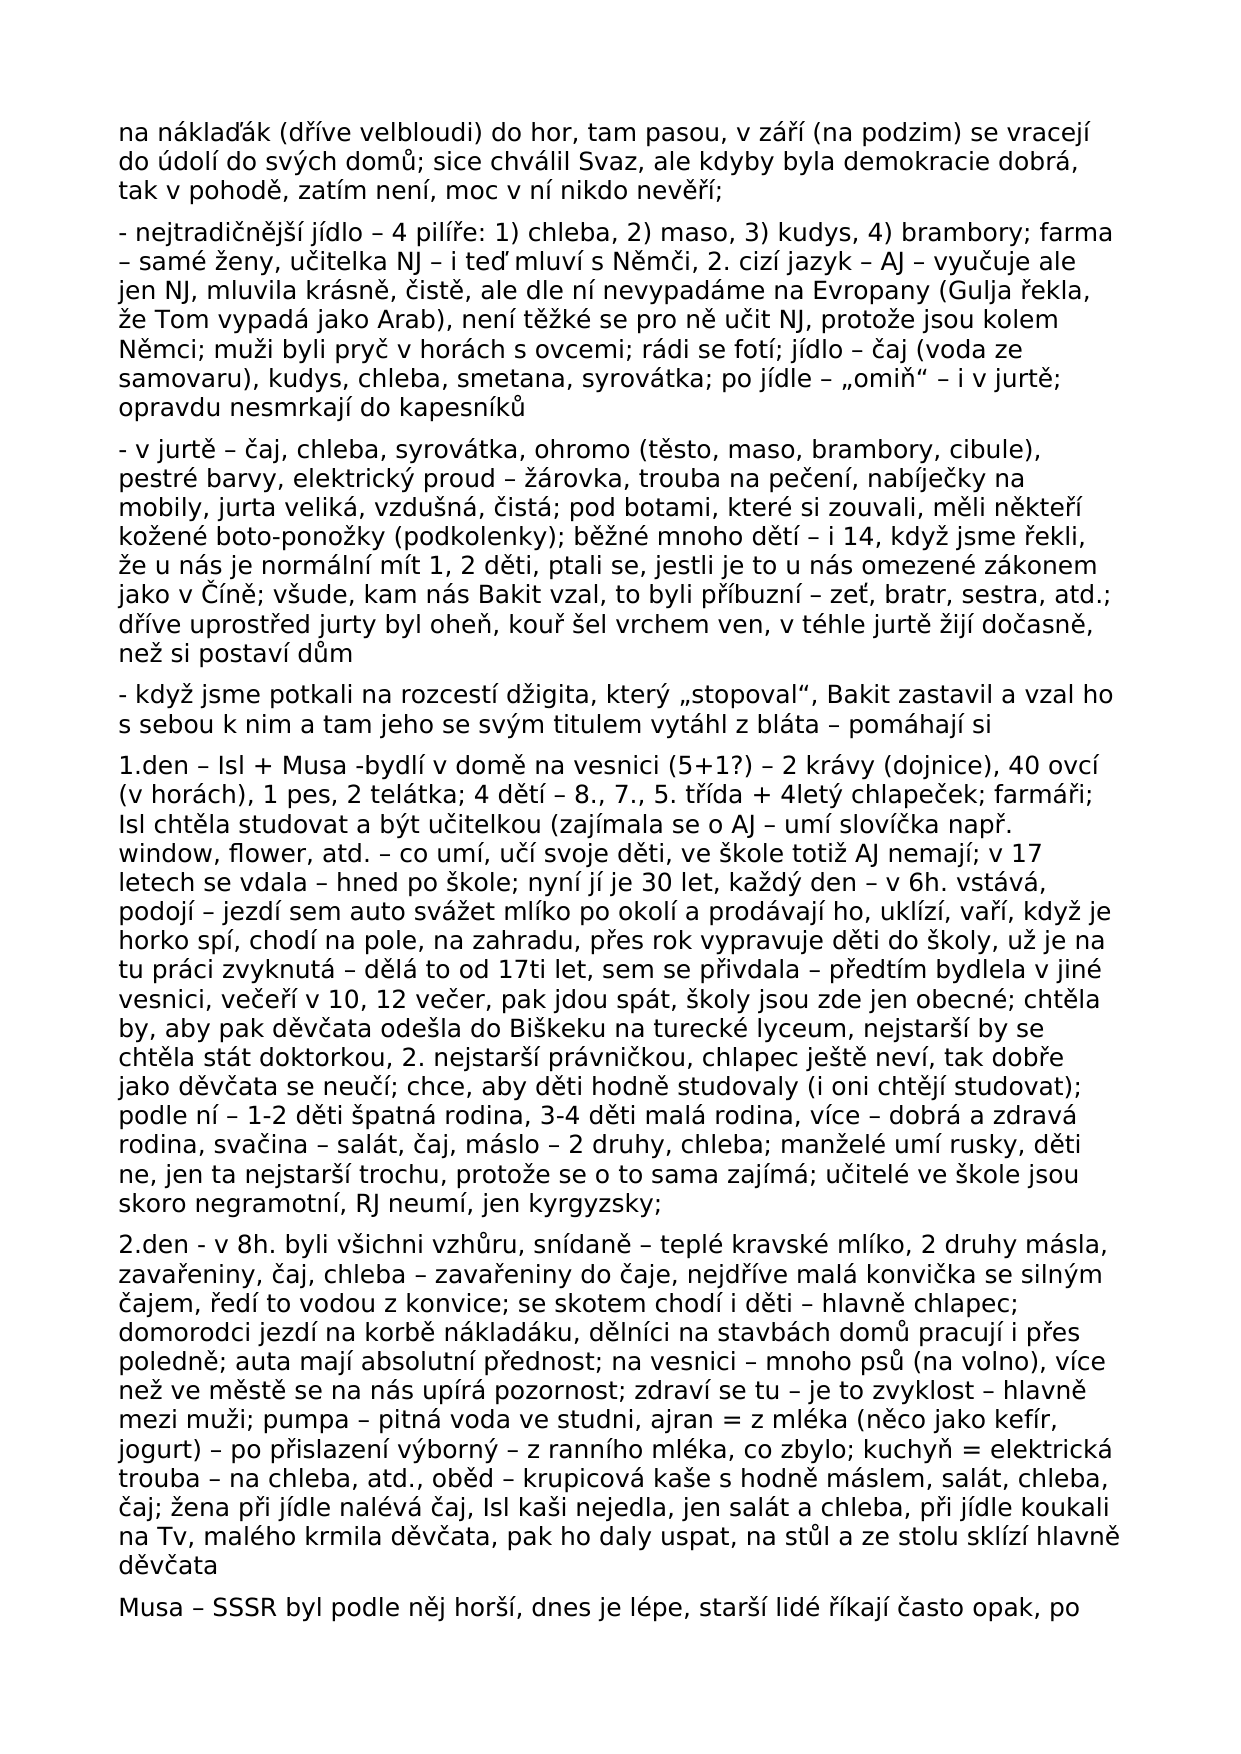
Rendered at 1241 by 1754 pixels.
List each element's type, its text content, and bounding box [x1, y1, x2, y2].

text 2.den - v 8h. byli všichni vzhůru, snídaně – teplé kravské mlíko, 2 druhy másla, zavařeniny, čaj, chleba – zavařeniny do čaje, nejdříve malá konvička se silným čajem, ředí to vodou z konvice; se skotem chodí i děti – hlavně chlapec; domorodci jezdí na korbě nákladáku, dělníci na stavbách domů pracují i přes poledně; auta mají absolutní přednost; na vesnici – mnoho psů (na volno), více než ve městě se na nás upírá pozornost; zdraví se tu – je to zvyklost – hlavně mezi muži; pumpa – pitná voda ve studni, ajran = z mléka (něco jako kefír, jogurt) – po přislazení výborný – z ranního mléka, co zbylo; kuchyň = elektrická trouba – na chleba, atd., oběd – krupicová kaše s hodně máslem, salát, chleba, čaj; žena při jídle nalévá čaj, Isl kaši nejedla, jen salát a chleba, při jídle koukali na Tv, malého krmila děvčata, pak ho daly uspat, na stůl a ze stolu sklízí hlavně děvčata [118, 1231, 1122, 1581]
text 1.den – Isl + Musa -bydlí v domě na vesnici (5+1?) – 2 krávy (dojnice), 40 ovcí (v horách), 1 pes, 2 telátka; 4 dětí – 8., 7., 5. třída + 4letý chlapeček; farmáři; Isl chtěla studovat a být učitelkou (zajímala se o AJ – umí slovíčka např. window, flower, atd. – co umí, učí svoje děti, ve škole totiž AJ nemají; v 17 letech se vdala – hned po škole; nyní jí je 30 let, každý den – v 6h. vstává, podojí – jezdí sem auto svážet mlíko po okolí a prodávají ho, uklízí, vaří, když je horko spí, chodí na pole, na zahradu, přes rok vypravuje děti do školy, už je na tu práci zvyknutá – dělá to od 17ti let, sem se přivdala – předtím bydlela v jiné vesnici, večeří v 10, 12 večer, pak jdou spát, školy jsou zde jen obecné; chtěla by, aby pak děvčata odešla do Biškeku na turecké lyceum, nejstarší by se chtěla stát doktorkou, 2. nejstarší právničkou, chlapec ještě neví, tak dobře jako děvčata se neučí; chce, aby děti hodně studovaly (i oni chtějí studovat); podle ní – 1-2 děti špatná rodina, 3-4 děti malá rodina, více – dobrá a zdravá rodina, svačina – salát, čaj, máslo – 2 druhy, chleba; manželé umí rusky, děti ne, jen ta nejstarší trochu, protože se o to sama zajímá; učitelé ve škole jsou skoro negramotní, RJ neumí, jen kyrgyzsky; [118, 751, 1122, 1218]
text Musa – SSSR byl podle něj horší, dnes je lépe, starší lidé říkají často opak, po [118, 1593, 1122, 1622]
text - v jurtě – čaj, chleba, syrovátka, ohromo (těsto, maso, brambory, cibule), pestré barvy, elektrický proud – žárovka, trouba na pečení, nabíječky na mobily, jurta veliká, vzdušná, čistá; pod botami, které si zouvali, měli někteří kožené boto-ponožky (podkolenky); běžné mnoho dětí – i 14, když jsme řekli, že u nás je normální mít 1, 2 děti, ptali se, jestli je to u nás omezené zákonem jako v Číně; všude, kam nás Bakit vzal, to byli příbuzní – zeť, bratr, sestra, atd.; dříve uprostřed jurty byl oheň, kouř šel vrchem ven, v téhle jurtě žijí dočasně, než si postaví dům [118, 435, 1122, 668]
text - když jsme potkali na rozcestí džigita, který „stopoval“, Bakit zastavil a vzal ho s sebou k nim a tam jeho se svým titulem vytáhl z bláta – pomáhají si [118, 681, 1122, 739]
text - nejtradičnější jídlo – 4 pilíře: 1) chleba, 2) maso, 3) kudys, 4) brambory; farma – samé ženy, učitelka NJ – i teď mluví s Němči, 2. cizí jazyk – AJ – vyučuje ale jen NJ, mluvila krásně, čistě, ale dle ní nevypadáme na Evropany (Gulja řekla, že Tom vypadá jako Arab), není těžké se pro ně učit NJ, protože jsou kolem Němci; muži byli pryč v horách s ovcemi; rádi se fotí; jídlo – čaj (voda ze samovaru), kudys, chleba, smetana, syrovátka; po jídle – „omiň“ – i v jurtě; opravdu nesmrkají do kapesníků [118, 218, 1122, 422]
text na náklaďák (dříve velbloudi) do hor, tam pasou, v září (na podzim) se vracejí do údolí do svých domů; sice chválil Svaz, ale kdyby byla demokracie dobrá, tak v pohodě, zatím není, moc v ní nikdo nevěří; [118, 118, 1122, 206]
